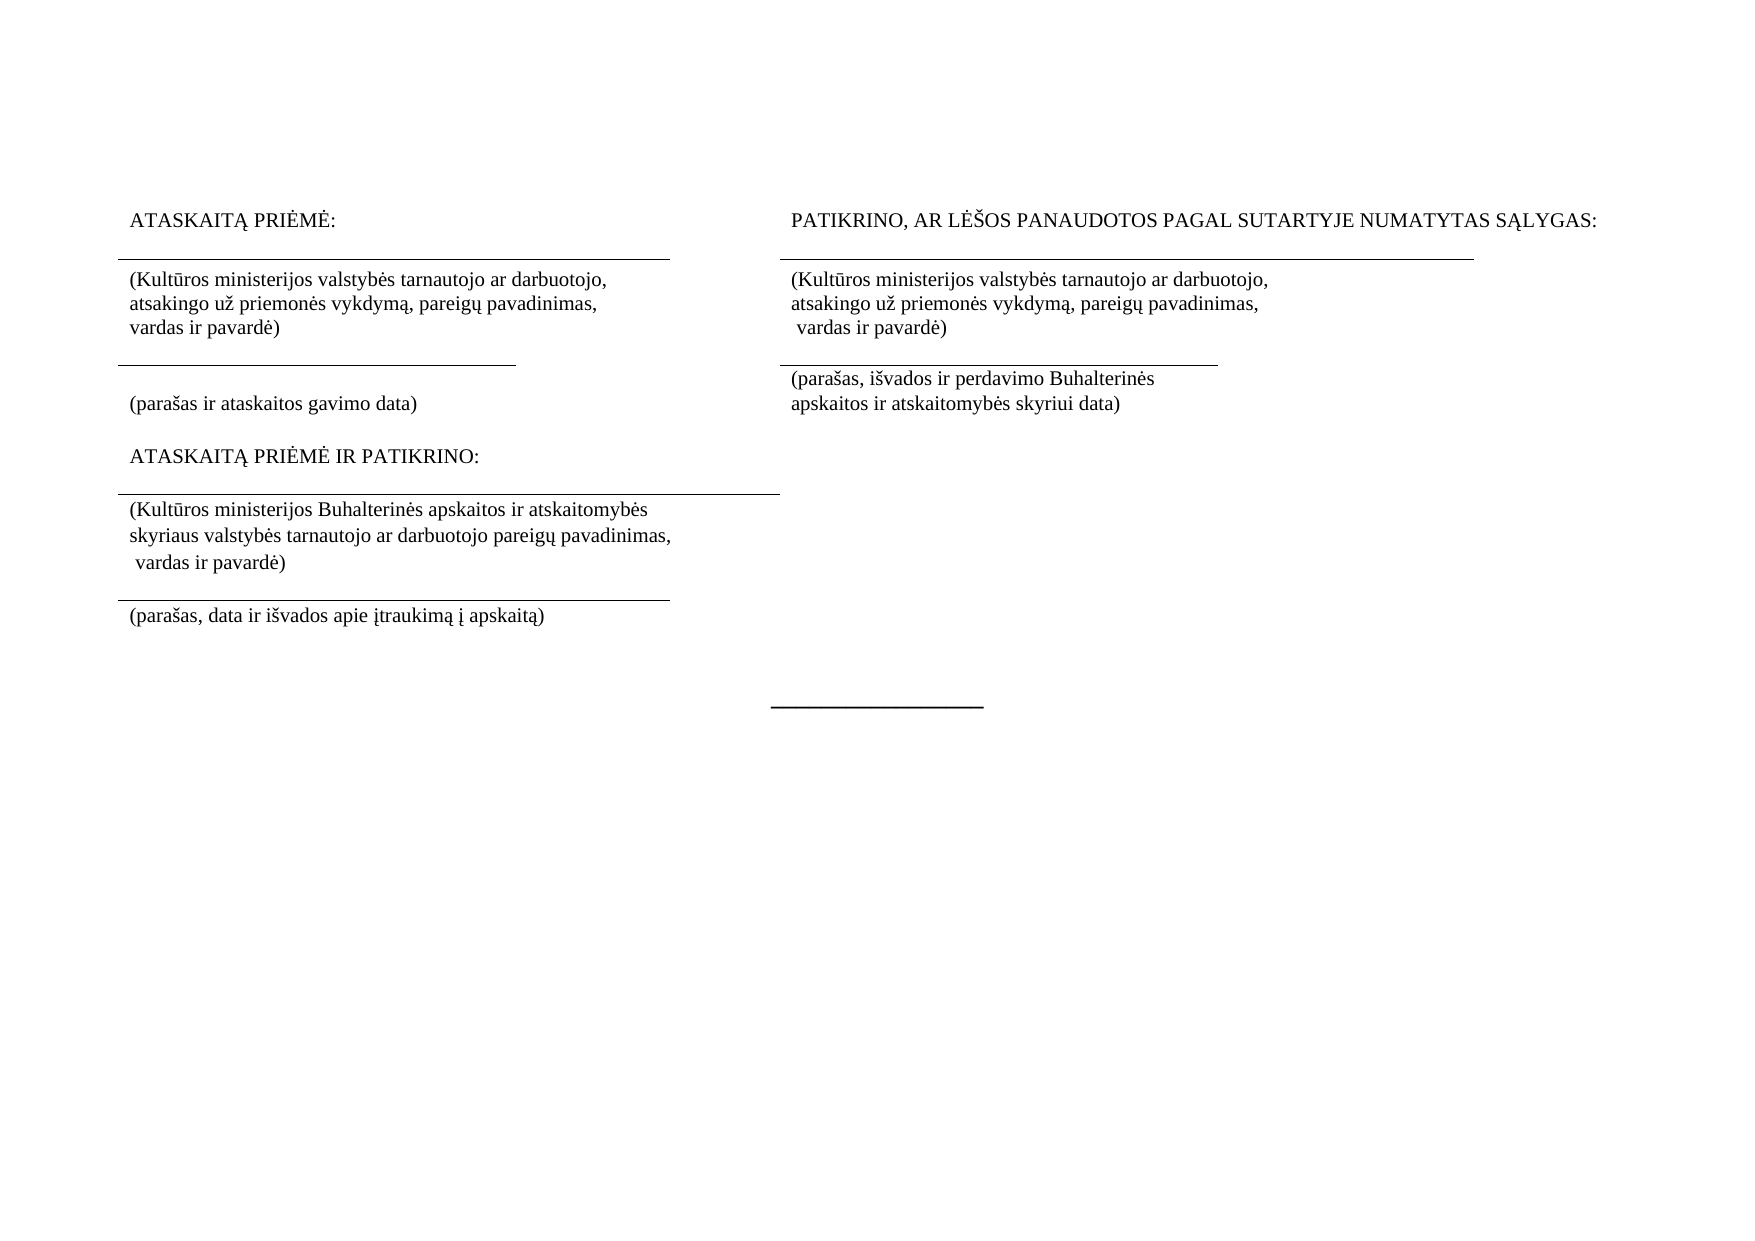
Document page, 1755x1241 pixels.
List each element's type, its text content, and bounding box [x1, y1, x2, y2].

table_cell [1579, 441, 1653, 468]
table_cell [516, 365, 670, 414]
table_cell [780, 494, 905, 521]
table_cell [364, 415, 516, 441]
table_cell [516, 415, 670, 441]
table_cell [1218, 494, 1322, 521]
table_cell [118, 627, 364, 653]
table_cell [1114, 494, 1218, 521]
table_cell [905, 441, 1009, 468]
table_header [670, 206, 779, 232]
table_cell ATASKAITĄ PRIĖMĖ IR PATIKRINO: [118, 441, 779, 468]
table_cell [670, 468, 779, 494]
table_cell [905, 627, 1009, 653]
table_cell (Kultūros ministerijos valstybės tarnautojo ar darbuotojo, atsakingo už priemonės vykdymą, pareigų pavadinimas, vardas ir pavardė) [780, 260, 1474, 339]
table_cell (Kultūros ministerijos valstybės tarnautojo ar darbuotojo, atsakingo už priemonės vykdymą, pareigų pavadinimas, vardas ir pavardė) [118, 260, 670, 339]
table_cell [1322, 441, 1474, 468]
table_cell [1474, 415, 1579, 441]
table_cell [1114, 600, 1218, 627]
table_cell [905, 521, 1009, 547]
table_cell [1114, 627, 1218, 653]
table_cell [1114, 574, 1218, 600]
table_cell [364, 339, 516, 365]
table_cell [516, 574, 670, 600]
table_cell [780, 468, 905, 494]
table_cell [670, 286, 779, 312]
table_cell [118, 339, 364, 365]
table_cell [780, 547, 905, 574]
table_cell [670, 627, 779, 653]
table_cell [1579, 365, 1653, 414]
table_cell [780, 600, 905, 627]
table_cell [670, 312, 779, 339]
table_cell [1579, 521, 1653, 547]
table_cell [118, 468, 364, 494]
table_cell [1218, 600, 1322, 627]
table_cell [1322, 600, 1474, 627]
table_cell [1322, 339, 1474, 365]
table_cell [118, 415, 364, 441]
table_cell [1114, 441, 1218, 468]
table_cell [1009, 468, 1113, 494]
table_cell [516, 468, 670, 494]
table_cell [1009, 547, 1113, 574]
table_cell [1474, 441, 1579, 468]
table_cell [1322, 574, 1474, 600]
table_cell [1474, 233, 1653, 259]
table_cell [1322, 415, 1474, 441]
table_cell [1218, 574, 1322, 600]
table_cell [780, 627, 905, 653]
table_cell [1218, 547, 1322, 574]
table_cell [780, 233, 1474, 259]
table_cell [1114, 521, 1218, 547]
table_cell [905, 415, 1009, 441]
table_cell [1009, 415, 1113, 441]
table_cell [1218, 441, 1322, 468]
table_cell [1322, 468, 1474, 494]
table_cell [670, 415, 779, 441]
table_cell [1474, 600, 1579, 627]
table_cell [1009, 521, 1113, 547]
table_cell (parašas ir ataskaitos gavimo data) [118, 366, 516, 414]
text _________________ [118, 682, 1636, 711]
table_cell [1009, 574, 1113, 600]
table_cell [1218, 627, 1322, 653]
table_cell [1474, 494, 1579, 521]
table_cell [1218, 415, 1322, 441]
table_cell [905, 494, 1009, 521]
table_cell [1579, 494, 1653, 521]
table_cell [1579, 627, 1653, 653]
table_cell [1579, 468, 1653, 494]
table_cell [670, 365, 779, 414]
table_cell [780, 415, 905, 441]
table_cell [516, 627, 670, 653]
table_cell [1322, 627, 1474, 653]
table_cell [670, 233, 779, 259]
table_cell [1322, 494, 1474, 521]
table_cell [905, 468, 1009, 494]
table_cell [1322, 547, 1474, 574]
table_cell skyriaus valstybės tarnautojo ar darbuotojo pareigų pavadinimas, [118, 521, 779, 547]
table_cell [1474, 468, 1579, 494]
table_cell [1322, 365, 1474, 414]
table_cell [780, 441, 905, 468]
table_cell [364, 627, 516, 653]
table_cell [364, 468, 516, 494]
table_cell [905, 600, 1009, 627]
table_cell [1474, 574, 1579, 600]
table_cell [780, 574, 905, 600]
table_cell [1218, 521, 1322, 547]
table_header ATASKAITĄ PRIĖMĖ: [118, 206, 670, 232]
table_cell [1009, 600, 1113, 627]
table_cell [1114, 468, 1218, 494]
table_cell [364, 574, 516, 600]
table_cell (parašas, data ir išvados apie įtraukimą į apskaitą) [118, 600, 779, 627]
table_cell [1218, 468, 1322, 494]
table_cell [1474, 365, 1579, 414]
table_header PATIKRINO, AR LĖŠOS PANAUDOTOS PAGAL SUTARTYJE NUMATYTAS SĄLYGAS: [780, 206, 1653, 232]
table_cell [1474, 547, 1579, 574]
table_cell [780, 521, 905, 547]
table_cell [1009, 441, 1113, 468]
table_cell [780, 339, 1218, 365]
table_cell [1579, 600, 1653, 627]
table_cell [118, 574, 364, 600]
table_cell [1009, 627, 1113, 653]
table_cell [1114, 547, 1218, 574]
table_cell [1474, 339, 1653, 365]
table_cell (Kultūros ministerijos Buhalterinės apskaitos ir atskaitomybės [118, 495, 779, 521]
table_cell [1474, 627, 1579, 653]
table_cell [1579, 547, 1653, 574]
table_cell [1218, 339, 1322, 365]
table_cell [905, 574, 1009, 600]
table_cell [1579, 415, 1653, 441]
table_cell [1322, 521, 1474, 547]
table_cell [905, 547, 1009, 574]
table_cell [670, 339, 779, 365]
table_cell [118, 233, 670, 259]
table_cell [1474, 259, 1653, 339]
table_cell [516, 339, 670, 365]
table_cell [670, 574, 779, 600]
table_cell [1009, 494, 1113, 521]
table_cell [1474, 521, 1579, 547]
table_cell [1114, 415, 1218, 441]
table_cell [1579, 574, 1653, 600]
table_cell (parašas, išvados ir perdavimo Buhalterinės apskaitos ir atskaitomybės skyriui data) [780, 365, 1322, 414]
table_cell [670, 259, 779, 286]
table_cell vardas ir pavardė) [118, 547, 779, 574]
